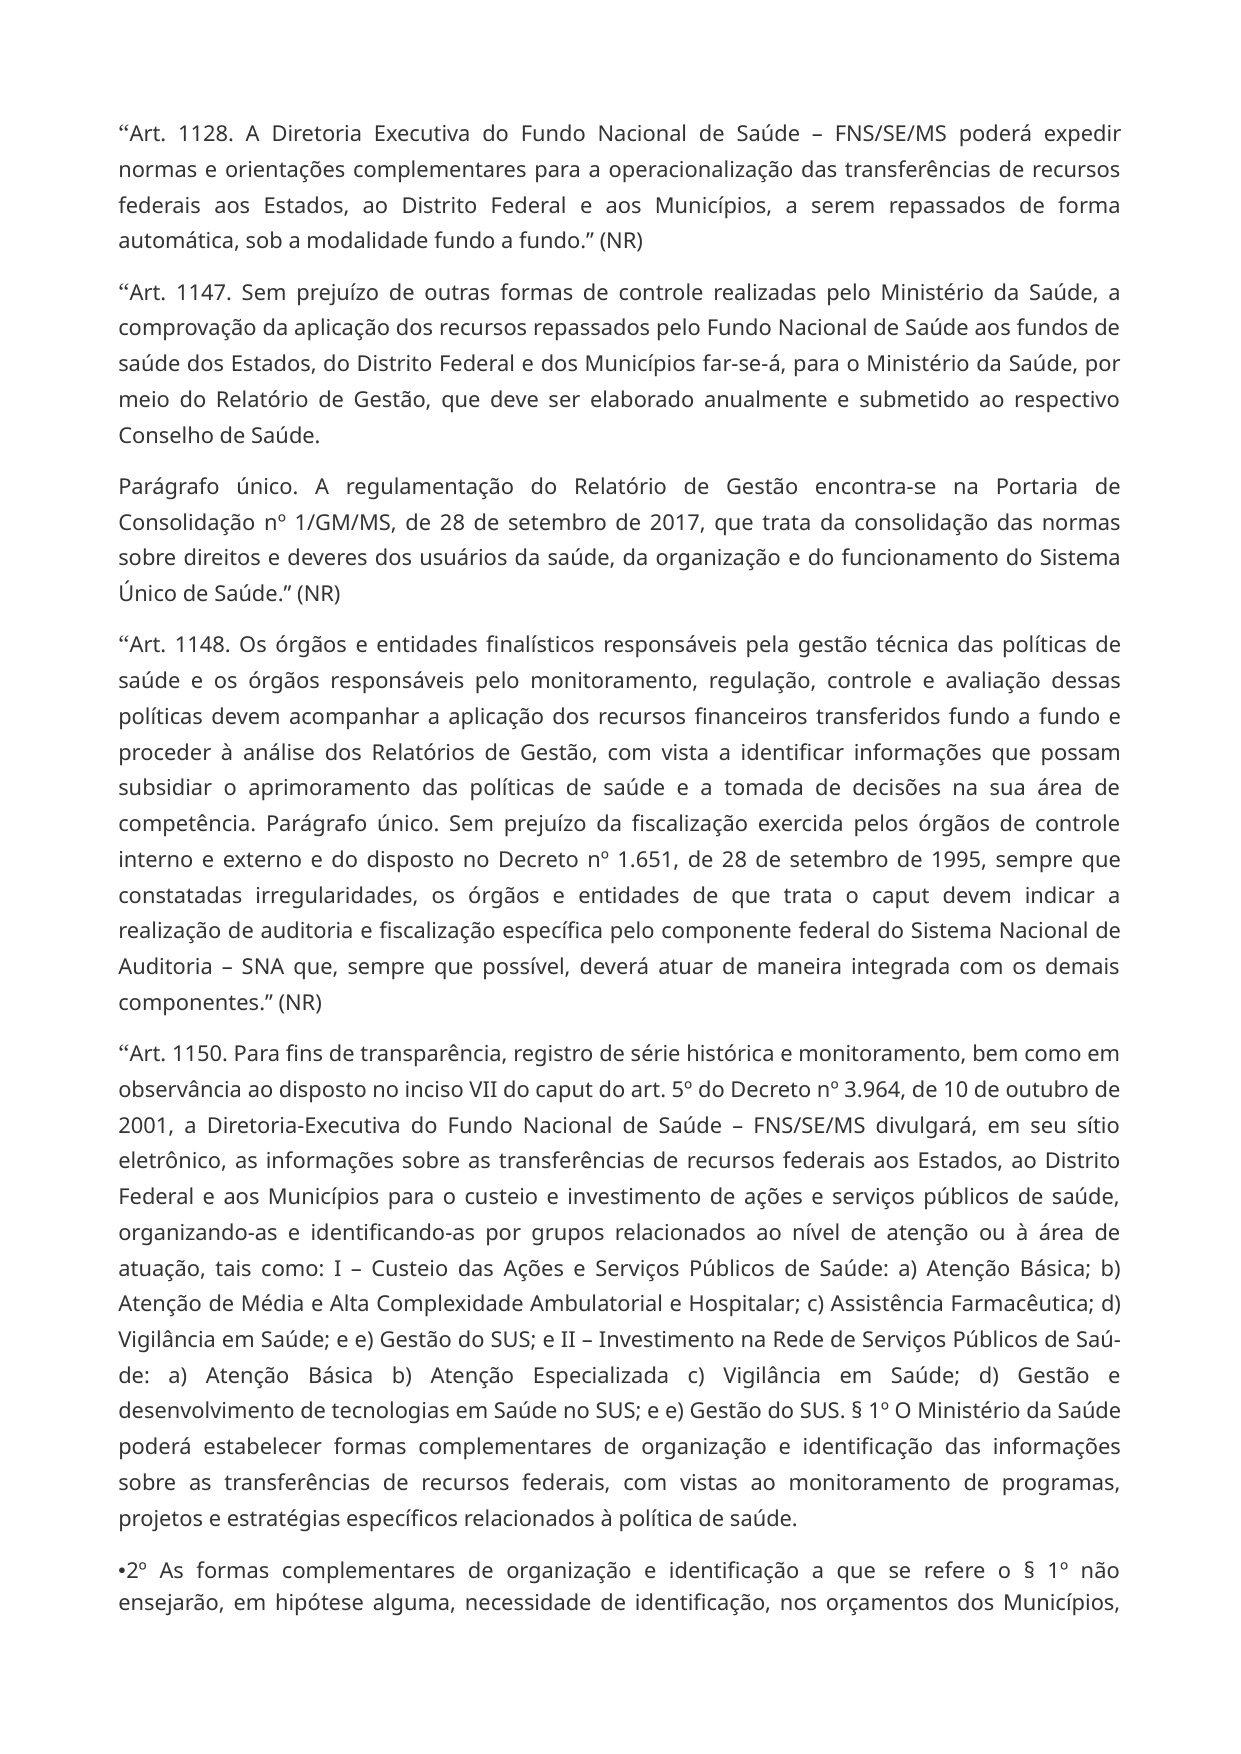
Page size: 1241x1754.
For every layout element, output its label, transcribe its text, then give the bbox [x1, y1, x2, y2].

text Parágrafo único. A regulamentação do Relatório de Gestão encontra-se na Portaria de Consolidação nº 1/GM/MS, de 28 de setembro de 2017, que trata da consolidação das normas sobre direitos e deveres dos usuários da saúde, da organização e do funcionamento do Sistema Único de Saúde.” (NR) [118, 471, 1122, 608]
text “Art. 1128. A Diretoria Executiva do Fundo Nacional de Saúde – FNS/SE/MS poderá expedir normas e orientações complementares para a operacionalização das transferências de recursos federais aos Estados, ao Distrito Federal e aos Municípios, a serem repassados de forma automática, sob a modalidade fundo a fundo.” (NR) [118, 118, 1122, 255]
text “Art. 1150. Para fins de transparência, registro de série histórica e monitoramento, bem como em observância ao disposto no inciso VII do caput do art. 5º do Decreto nº 3.964, de 10 de outubro de 2001, a Diretoria-Executiva do Fundo Nacional de Saúde – FNS/SE/MS divulgará, em seu sítio eletrônico, as informações sobre as transferências de recursos federais aos Estados, ao Distrito Federal e aos Municípios para o custeio e investimento de ações e serviços públicos de saúde, organizando-as e identificando-as por grupos relacionados ao nível de atenção ou à área de atuação, tais como: I – Custeio das Ações e Serviços Públicos de Saúde: a) Atenção Básica; b) Atenção de Média e Alta Complexidade Ambulatorial e Hospitalar; c) Assistência Farmacêutica; d) Vigilância em Saúde; e e) Gestão do SUS; e II – Investimento na Rede de Serviços Públicos de Saú- de: a) Atenção Básica b) Atenção Especializada c) Vigilância em Saúde; d) Gestão e desenvolvimento de tecnologias em Saúde no SUS; e e) Gestão do SUS. § 1º O Ministério da Saúde poderá estabelecer formas complementares de organização e identificação das informações sobre as transferências de recursos federais, com vistas ao monitoramento de programas, projetos e estratégias específicos relacionados à política de saúde. [118, 1038, 1122, 1532]
text “Art. 1148. Os órgãos e entidades finalísticos responsáveis pela gestão técnica das políticas de saúde e os órgãos responsáveis pelo monitoramento, regulação, controle e avaliação dessas políticas devem acompanhar a aplicação dos recursos financeiros transferidos fundo a fundo e proceder à análise dos Relatórios de Gestão, com vista a identificar informações que possam subsidiar o aprimoramento das políticas de saúde e a tomada de decisões na sua área de competência. Parágrafo único. Sem prejuízo da fiscalização exercida pelos órgãos de controle interno e externo e do disposto no Decreto nº 1.651, de 28 de setembro de 1995, sempre que constatadas irregularidades, os órgãos e entidades de que trata o caput devem indicar a realização de auditoria e fiscalização específica pelo componente federal do Sistema Nacional de Auditoria – SNA que, sempre que possível, deverá atuar de maneira integrada com os demais componentes.” (NR) [118, 629, 1122, 1017]
text “Art. 1147. Sem prejuízo de outras formas de controle realizadas pelo Ministério da Saúde, a comprovação da aplicação dos recursos repassados pelo Fundo Nacional de Saúde aos fundos de saúde dos Estados, do Distrito Federal e dos Municípios far-se-á, para o Ministério da Saúde, por meio do Relatório de Gestão, que deve ser elaborado anualmente e submetido ao respectivo Conselho de Saúde. [118, 277, 1122, 449]
list 2º As formas complementares de organização e identificação a que se refere o § 1º não ensejarão, em hipótese alguma, necessidade de identificação, nos orçamentos dos Municípios, [118, 1554, 1122, 1616]
